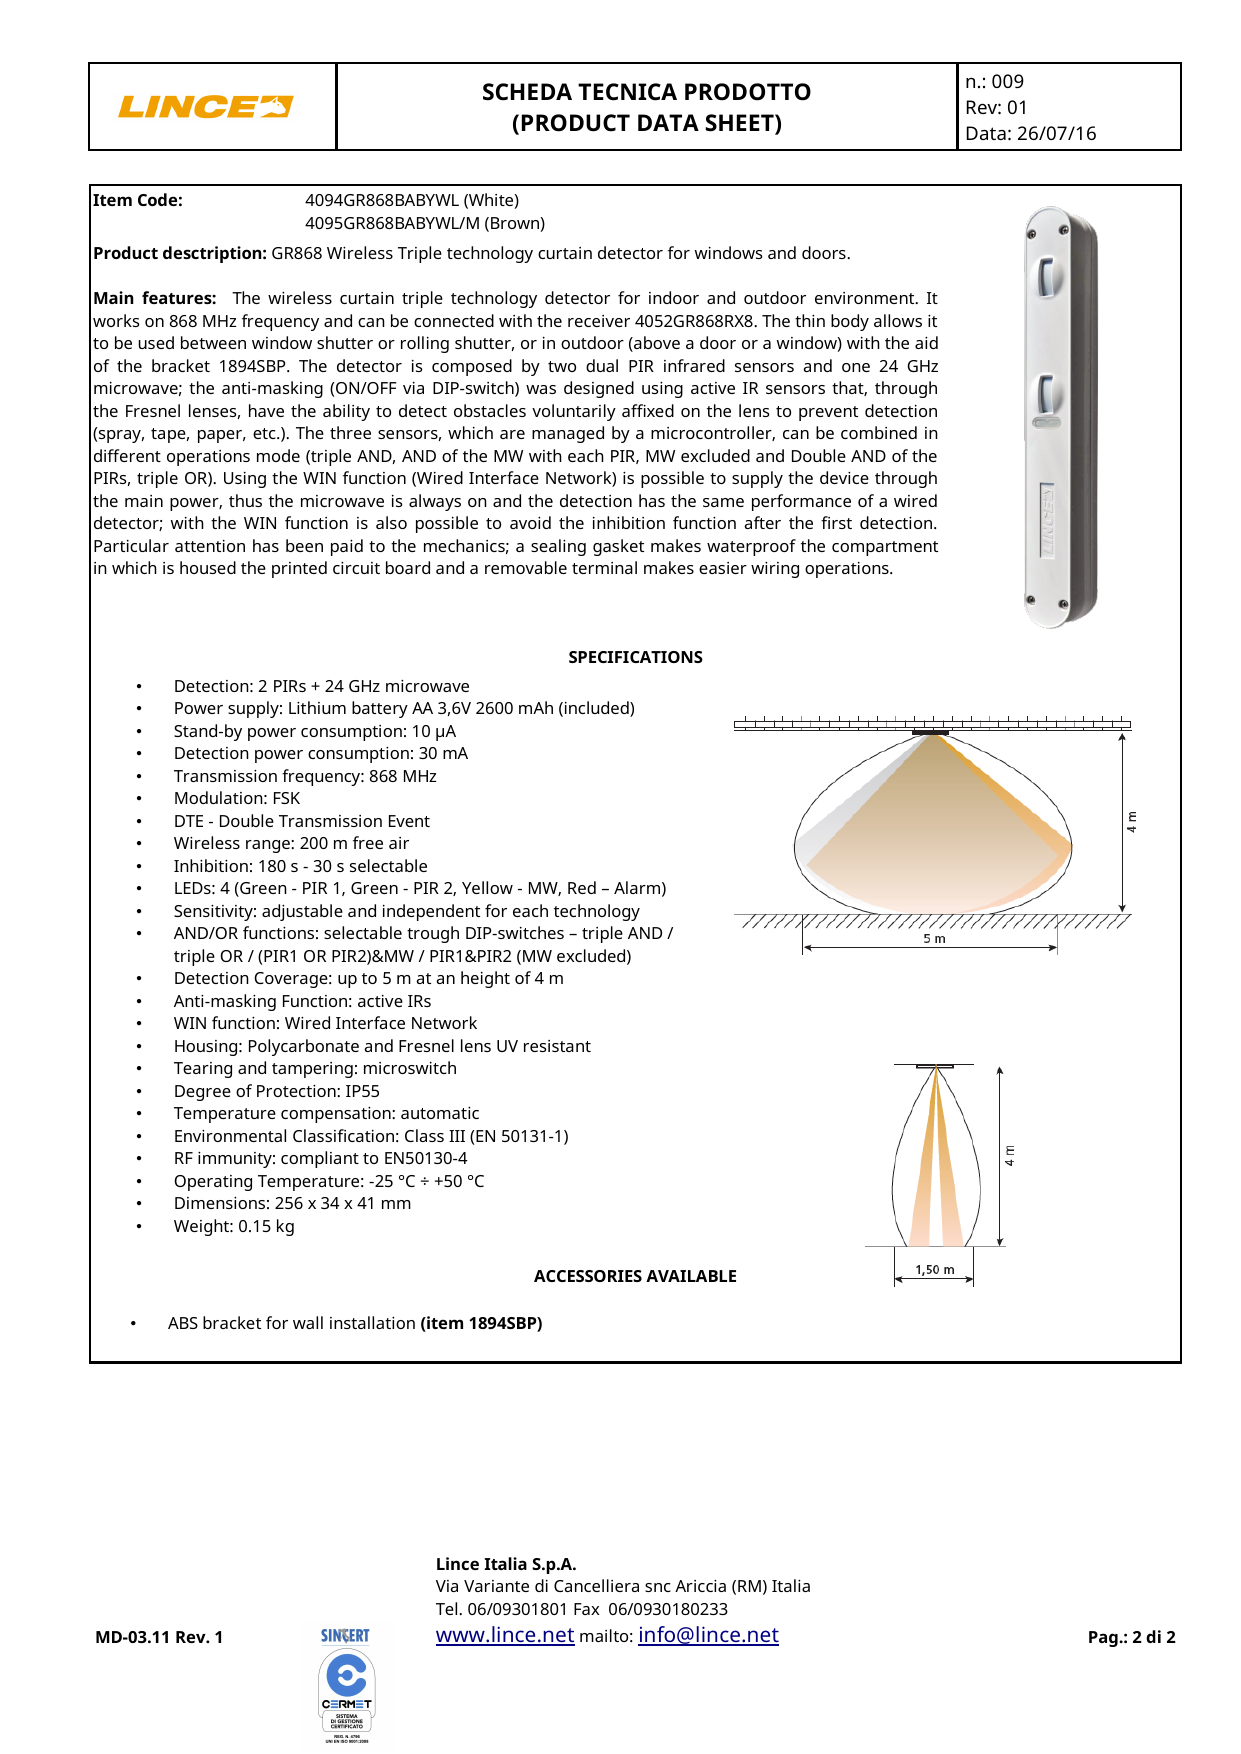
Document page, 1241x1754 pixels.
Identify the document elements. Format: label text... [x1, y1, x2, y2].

table_header [703, 669, 1180, 1265]
table_cell SPECIFICATIONS ACCESSORIES AVAILABLE ABS bracket for wall installation (item 1894SBP) [91, 644, 1180, 1361]
picture [1002, 189, 1119, 645]
table_cell Product desctription: GR868 Wireless Triple technology curtain detector for windows and doors. Main features: The wireless curtain triple technology detector for indoor and outdoor environment. It works on 868 MHz frequency and can be connected with the receiver 4052GR868RX8. The thin body allows it to be used between window shutter or rolling shutter, or in outdoor (above a door or a window) with the aid of the bracket 1894SBP. The detector is composed by two dual PIR infrared sensors and one 24 GHz microwave; the anti-masking (ON/OFF via DIP-switch) was designed using active IR sensors that, through the Fresnel lenses, have the ability to detect obstacles voluntarily affixed on the lens to prevent detection (spray, tape, paper, etc.). The three sensors, which are managed by a microcontroller, can be combined in different operations mode (triple AND, AND of the MW with each PIR, MW excluded and Double AND of the PIRs, triple OR). Using the WIN function (Wired Interface Network) is possible to supply the device through the main power, thus the microwave is always on and the detection has the same performance of a wired detector; with the WIN function is also possible to avoid the inhibition function after the first detection. Particular attention has been paid to the mechanics; a sealing gasket makes waterproof the compartment in which is housed the printed circuit board and a removable terminal makes easier wiring operations. [91, 237, 942, 643]
picture [112, 90, 300, 123]
table_header 4094GR868BABYWL (White) 4095GR868BABYWL/M (Brown) [302, 186, 942, 237]
table_header Detection: 2 PIRs + 24 GHz microwave Power supply: Lithium battery AA 3,6V 2600 mAh (included) Stand-by power consumption: 10 μA Detection power consumption: 30 mA Transmission frequency: 868 MHz Modulation: FSK DTE - Double Transmission Event Wireless range: 200 m free air Inhibition: 180 s - 30 s selectable LEDs: 4 (Green - PIR 1, Green - PIR 2, Yellow - MW, Red – Alarm) Sensitivity: adjustable and independent for each technology AND/OR functions: selectable trough DIP-switches – triple AND / triple OR / (PIR1 OR PIR2)&MW / PIR1&PIR2 (MW excluded) Detection Coverage: up to 5 m at an height of 4 m Anti-masking Function: active IRs WIN function: Wired Interface Network Housing: Polycarbonate and Fresnel lens UV resistant Tearing and tampering: microswitch Degree of Protection: IP55 Temperature compensation: automatic Environmental Classification: Class III (EN 50131-1) RF immunity: compliant to EN50130-4 Operating Temperature: -25 °C ÷ +50 °C Dimensions: 256 x 34 x 41 mm Weight: 0.15 kg [93, 669, 703, 1265]
picture [301, 1621, 395, 1753]
table_header [943, 186, 1180, 643]
picture [708, 682, 1168, 1332]
table_header Item Code: [91, 186, 302, 237]
